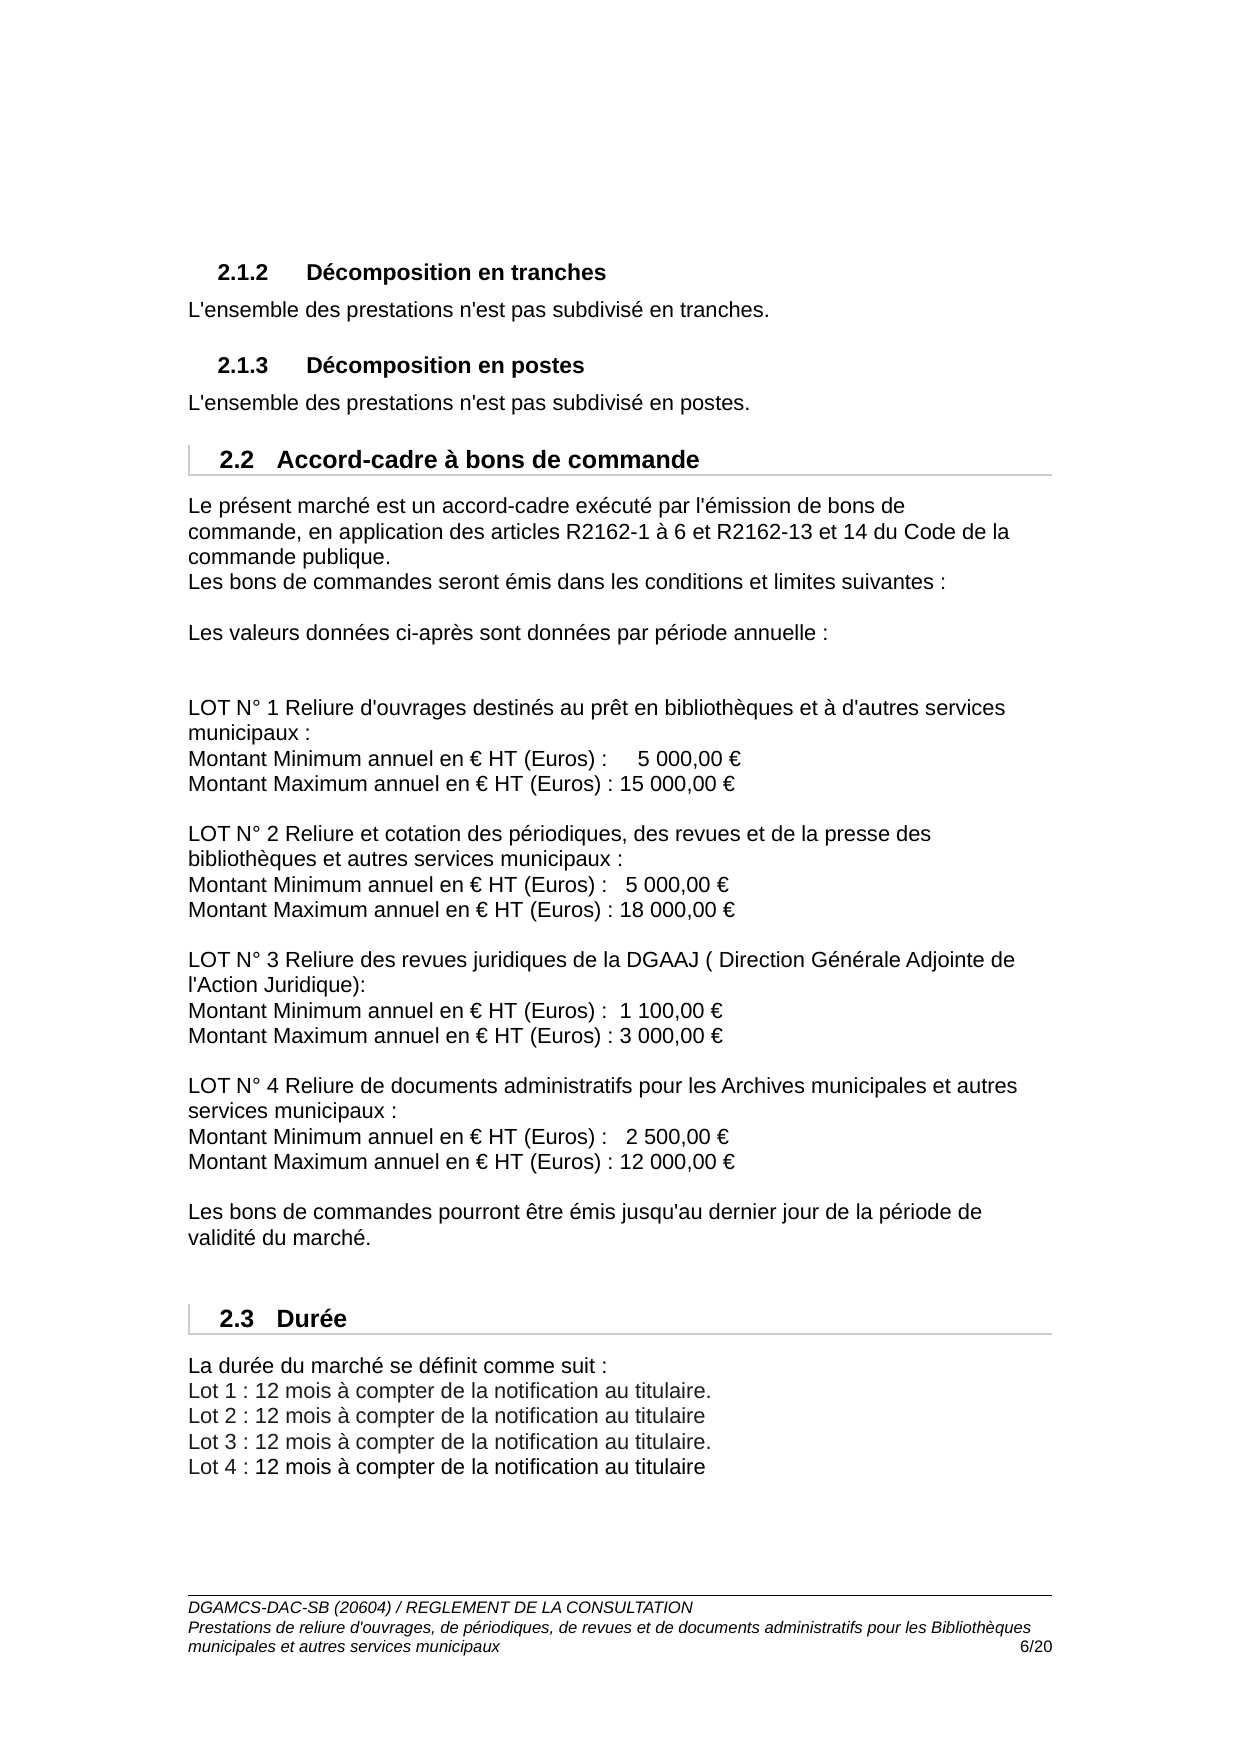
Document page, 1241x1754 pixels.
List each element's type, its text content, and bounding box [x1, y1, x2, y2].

text Lot 3 : 12 mois à compter de la notification au titulaire. [188, 1428, 1052, 1454]
text LOT N° 4 Reliure de documents administratifs pour les Archives municipales et autres services municipaux : [188, 1073, 1052, 1124]
text Montant Minimum annuel en € HT (Euros) : 2 500,00 € [188, 1124, 1052, 1149]
text Les valeurs données ci-après sont données par période annuelle : [188, 619, 1052, 645]
text Montant Minimum annuel en € HT (Euros) : 5 000,00 € [188, 872, 1052, 897]
text Le présent marché est un accord-cadre exécuté par l'émission de bons de commande, en application des articles R2162-1 à 6 et R2162-13 et 14 du Code de la commande publique. [188, 493, 1052, 569]
text La durée du marché se définit comme suit : [188, 1353, 1052, 1378]
text LOT N° 3 Reliure des revues juridiques de la DGAAJ ( Direction Générale Adjointe de l'Action Juridique): [188, 947, 1052, 998]
text L'ensemble des prestations n'est pas subdivisé en postes. [188, 390, 1052, 415]
text LOT N° 1 Reliure d'ouvrages destinés au prêt en bibliothèques et à d'autres services municipaux : [188, 695, 1052, 746]
subtitle Durée [190, 1304, 1052, 1333]
text Montant Maximum annuel en € HT (Euros) : 18 000,00 € [188, 897, 1052, 922]
subtitle Décomposition en postes [188, 352, 1052, 378]
text Montant Maximum annuel en € HT (Euros) : 15 000,00 € [188, 771, 1052, 796]
text Lot 2 : 12 mois à compter de la notification au titulaire [188, 1403, 1052, 1428]
text Montant Maximum annuel en € HT (Euros) : 12 000,00 € [188, 1149, 1052, 1174]
text Montant Minimum annuel en € HT (Euros) : 5 000,00 € [188, 746, 1052, 771]
text LOT N° 2 Reliure et cotation des périodiques, des revues et de la presse des bibliothèques et autres services municipaux : [188, 821, 1052, 872]
text Les bons de commandes pourront être émis jusqu'au dernier jour de la période de validité du marché. [188, 1199, 1052, 1250]
text Montant Maximum annuel en € HT (Euros) : 3 000,00 € [188, 1023, 1052, 1048]
text Montant Minimum annuel en € HT (Euros) : 1 100,00 € [188, 998, 1052, 1023]
text Lot 1 : 12 mois à compter de la notification au titulaire. [188, 1378, 1052, 1403]
subtitle Décomposition en tranches [188, 259, 1052, 286]
text L'ensemble des prestations n'est pas subdivisé en tranches. [188, 297, 1052, 323]
subtitle Accord-cadre à bons de commande [190, 445, 1052, 474]
text Lot 4 : 12 mois à compter de la notification au titulaire [188, 1454, 1052, 1479]
text Les bons de commandes seront émis dans les conditions et limites suivantes : [188, 569, 1052, 594]
